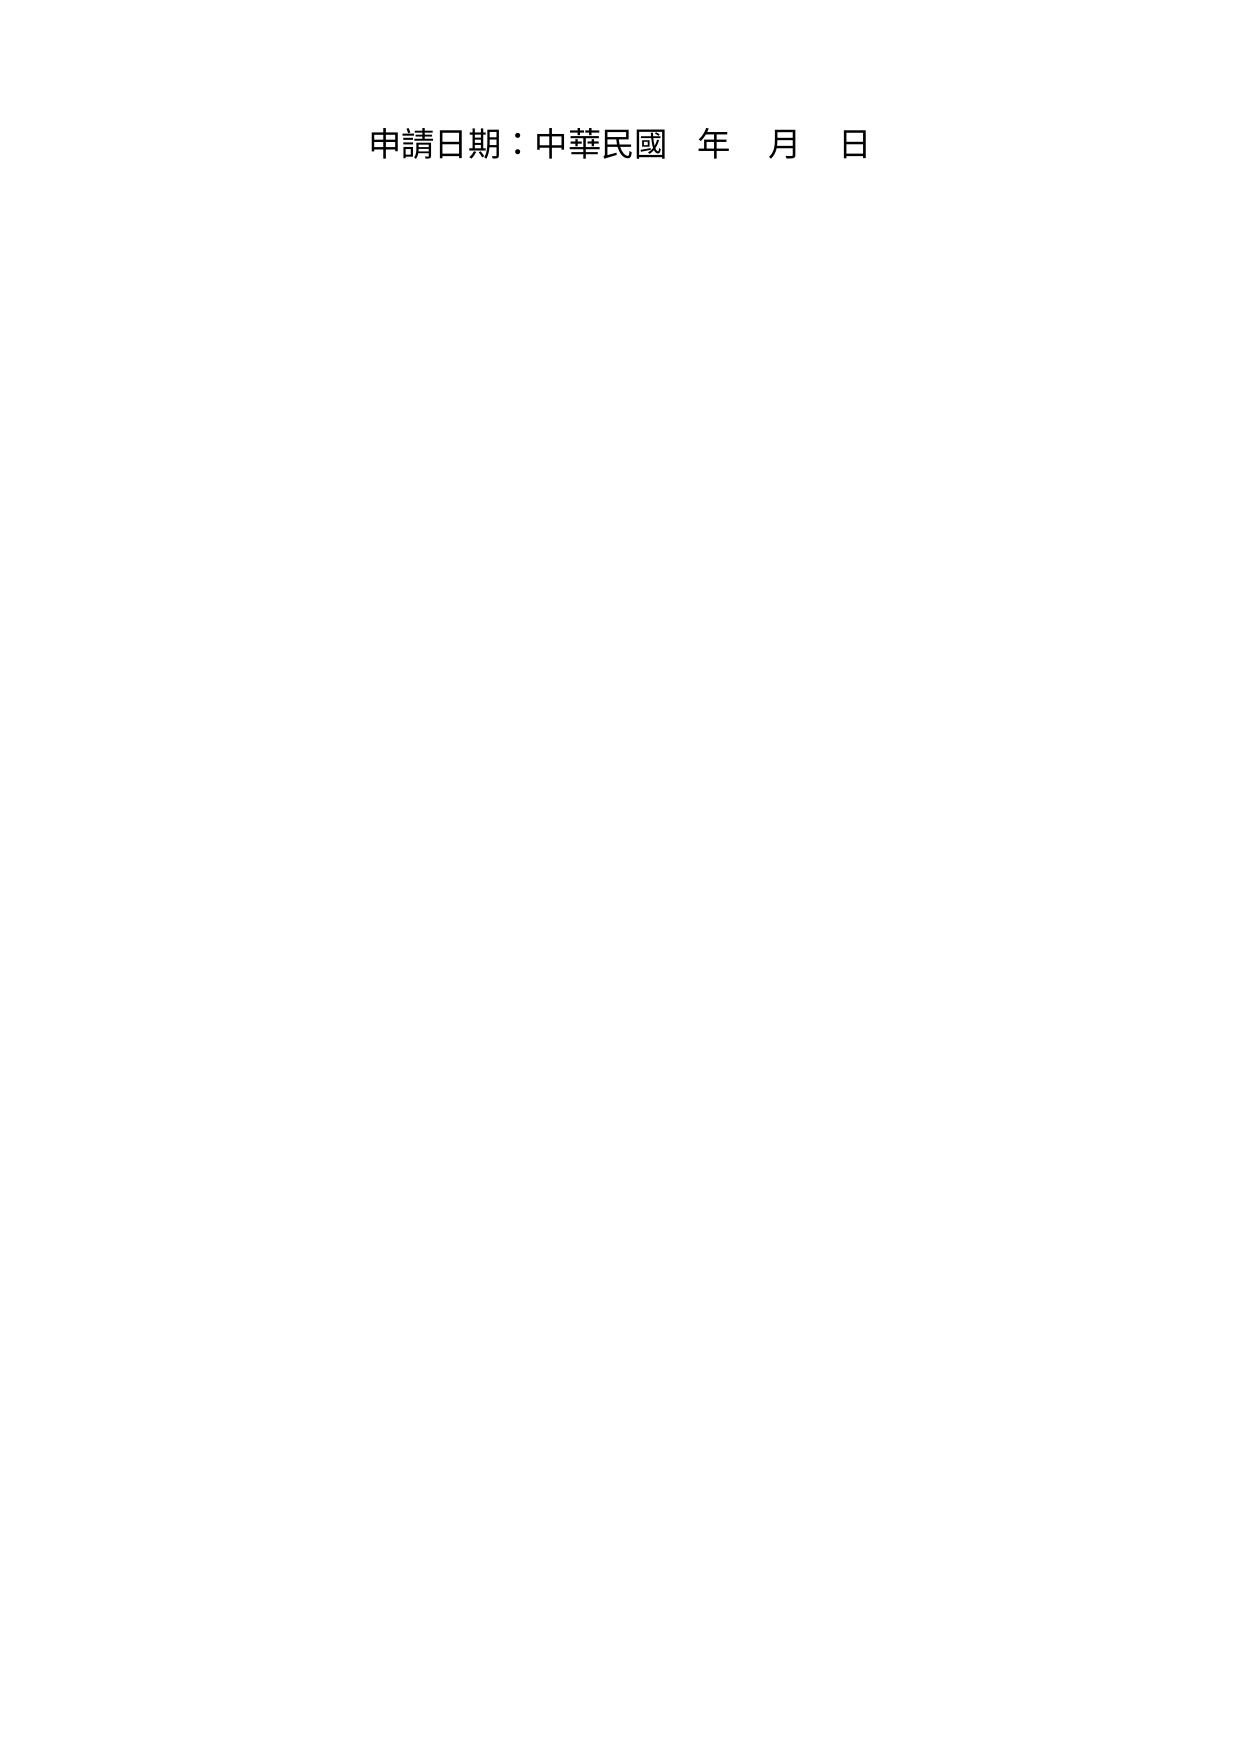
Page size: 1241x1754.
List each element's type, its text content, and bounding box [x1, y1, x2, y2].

text 申請日期：中華民國 年 月 日 [118, 118, 1122, 166]
